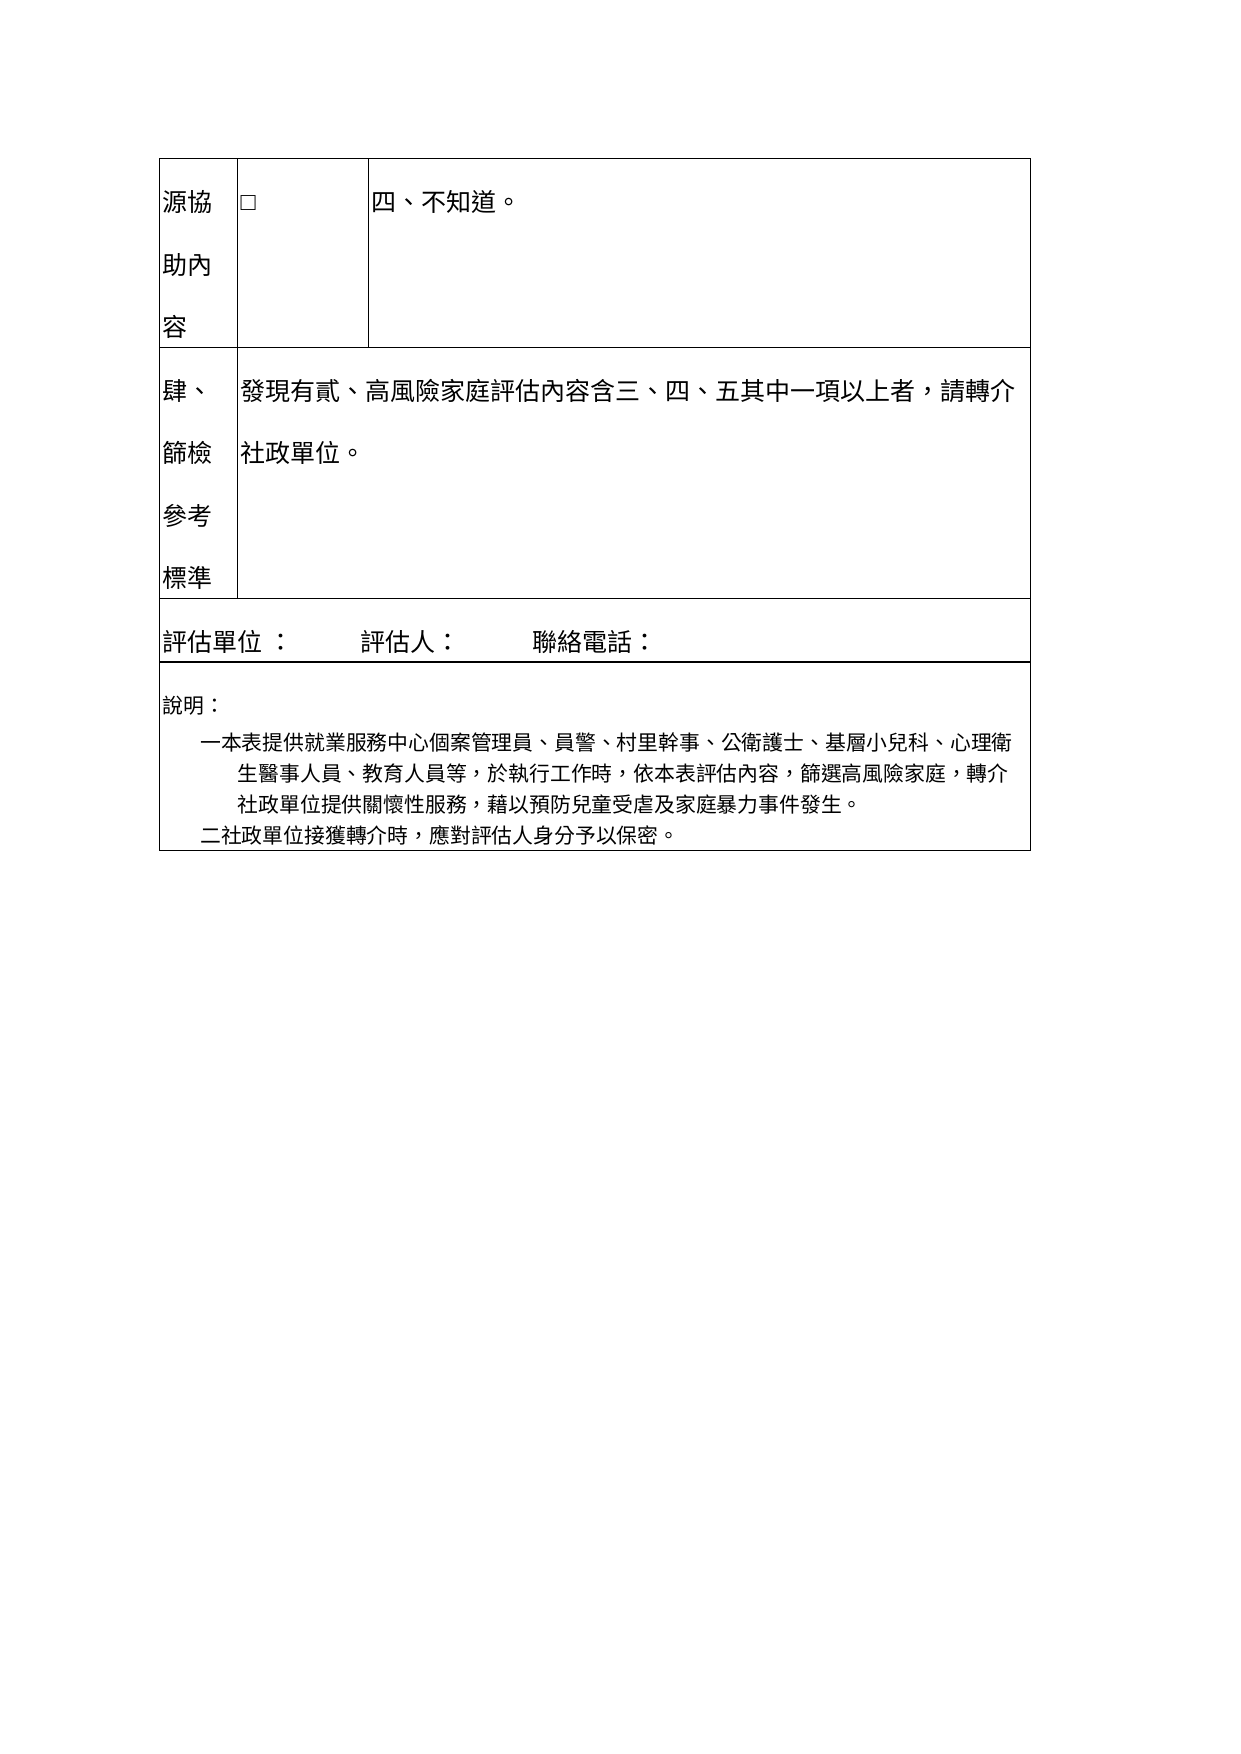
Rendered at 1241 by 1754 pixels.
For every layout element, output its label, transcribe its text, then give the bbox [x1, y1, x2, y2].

table_cell 源協助內容 [160, 159, 237, 347]
table_cell □ [238, 159, 368, 347]
table_cell 說明： 一本表提供就業服務中心個案管理員、員警、村里幹事、公衛護士、基層小兒科、心理衛生醫事人員、教育人員等，於執行工作時，依本表評估內容，篩選高風險家庭，轉介社政單位提供關懷性服務，藉以預防兒童受虐及家庭暴力事件發生。 二社政單位接獲轉介時，應對評估人身分予以保密。 [160, 663, 1030, 850]
table_cell 四、不知道。 [369, 159, 1030, 347]
table_cell 評估單位 ： 評估人： 聯絡電話： [160, 599, 1030, 661]
table_cell 發現有貳、高風險家庭評估內容含三、四、五其中一項以上者，請轉介社政單位。 [238, 348, 1030, 598]
table_cell 肆、 篩檢參考標準 [160, 348, 237, 598]
